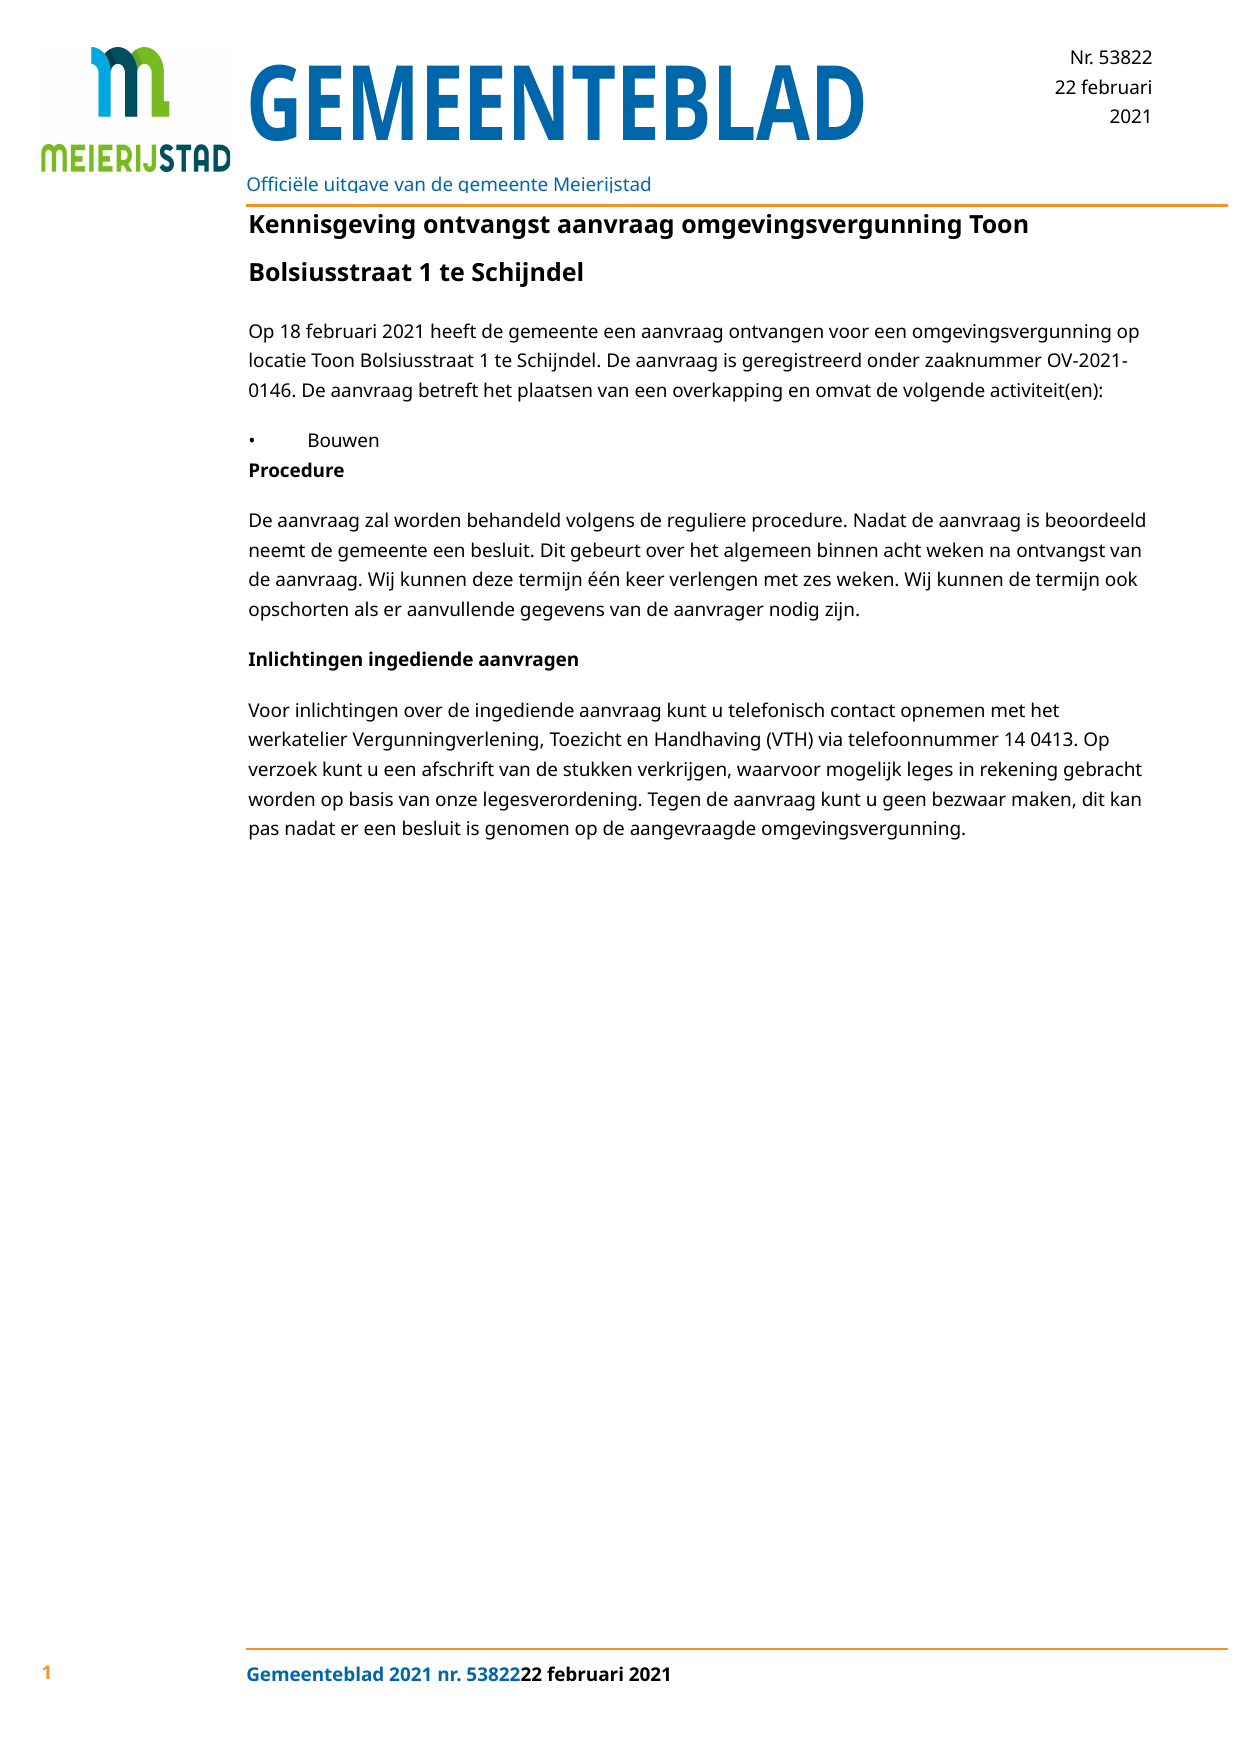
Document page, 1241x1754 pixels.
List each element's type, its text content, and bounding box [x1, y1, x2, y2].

text Procedure [248, 457, 1152, 483]
text Inlichtingen ingediende aanvragen [248, 647, 1152, 672]
text Kennisgeving ontvangst aanvraag omgevingsvergunning Toon Bolsiusstraat 1 te Schijndel [248, 207, 1152, 288]
text Voor inlichtingen over de ingediende aanvraag kunt u telefonisch contact opnemen met het werkatelier Vergunningverlening, Toezicht en Handhaving (VTH) via telefoonnummer 14 0413. Op verzoek kunt u een afschrift van de stukken verkrijgen, waarvoor mogelijk leges in rekening gebracht worden op basis van onze legesverordening. Tegen de aanvraag kunt u geen bezwaar maken, dit kan pas nadat er een besluit is genomen op de aangevraagde omgevingsvergunning. [248, 697, 1152, 841]
text De aanvraag zal worden behandeld volgens de reguliere procedure. Nadat de aanvraag is beoordeeld neemt de gemeente een besluit. Dit gebeurt over het algemeen binnen acht weken na ontvangst van de aanvraag. Wij kunnen deze termijn één keer verlengen met zes weken. Wij kunnen de termijn ook opschorten als er aanvullende gegevens van de aanvrager nodig zijn. [248, 507, 1152, 622]
picture [41, 47, 231, 172]
text Op 18 februari 2021 heeft de gemeente een aanvraag ontvangen voor een omgevingsvergunning op locatie Toon Bolsiusstraat 1 te Schijndel. De aanvraag is geregistreerd onder zaaknummer OV-2021-0146. De aanvraag betreft het plaatsen van een overkapping en omvat de volgende activiteit(en): [248, 318, 1152, 403]
list Bouwen [248, 427, 1152, 453]
